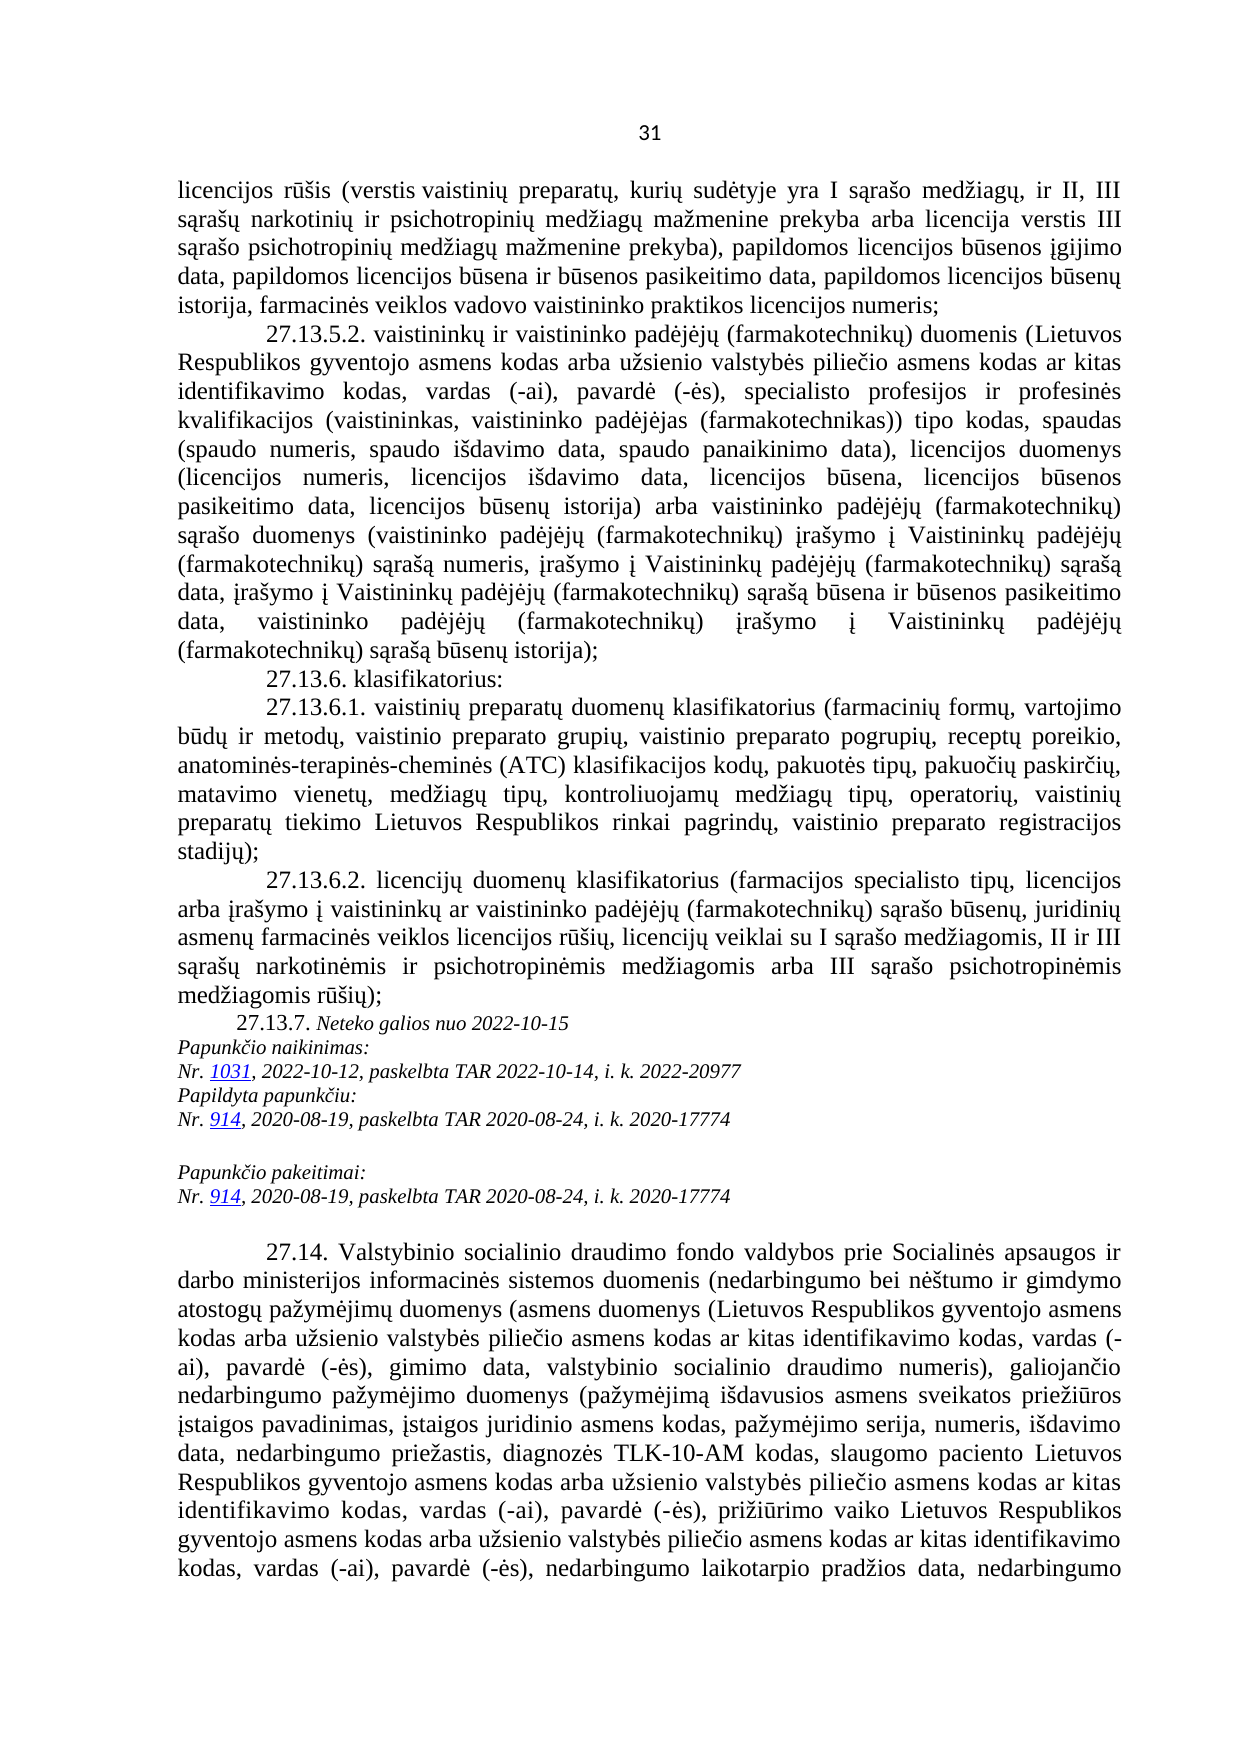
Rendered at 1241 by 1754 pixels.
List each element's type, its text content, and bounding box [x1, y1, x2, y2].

text 27.14. Valstybinio socialinio draudimo fondo valdybos prie Socialinės apsaugos ir darbo ministerijos informacinės sistemos duomenis (nedarbingumo bei nėštumo ir gimdymo atostogų pažymėjimų duomenys (asmens duomenys (Lietuvos Respublikos gyventojo asmens kodas arba užsienio valstybės piliečio asmens kodas ar kitas identifikavimo kodas, vardas (-ai), pavardė (-ės), gimimo data, valstybinio socialinio draudimo numeris), galiojančio nedarbingumo pažymėjimo duomenys (pažymėjimą išdavusios asmens sveikatos priežiūros įstaigos pavadinimas, įstaigos juridinio asmens kodas, pažymėjimo serija, numeris, išdavimo data, nedarbingumo priežastis, diagnozės TLK-10-AM kodas, slaugomo paciento Lietuvos Respublikos gyventojo asmens kodas arba užsienio valstybės piliečio asmens kodas ar kitas identifikavimo kodas, vardas (-ai), pavardė (-ės), prižiūrimo vaiko Lietuvos Respublikos gyventojo asmens kodas arba užsienio valstybės piliečio asmens kodas ar kitas identifikavimo kodas, vardas (-ai), pavardė (-ės), nedarbingumo laikotarpio pradžios data, nedarbingumo [177, 1237, 1122, 1582]
text 27.13.6.2. licencijų duomenų klasifikatorius (farmacijos specialisto tipų, licencijos arba įrašymo į vaistininkų ar vaistininko padėjėjų (farmakotechnikų) sąrašo būsenų, juridinių asmenų farmacinės veiklos licencijos rūšių, licencijų veiklai su I sąrašo medžiagomis, II ir III sąrašų narkotinėmis ir psichotropinėmis medžiagomis arba III sąrašo psichotropinėmis medžiagomis rūšių); [177, 865, 1122, 1009]
text Papunkčio pakeitimai: [177, 1160, 1122, 1184]
text Nr. 1031, 2022-10-12, paskelbta TAR 2022-10-14, i. k. 2022-20977 [177, 1059, 1122, 1083]
text 27.13.6. klasifikatorius: [177, 664, 1122, 692]
text Nr. 914, 2020-08-19, paskelbta TAR 2020-08-24, i. k. 2020-17774 [177, 1107, 1122, 1131]
text Nr. 914, 2020-08-19, paskelbta TAR 2020-08-24, i. k. 2020-17774 [177, 1184, 1122, 1208]
text licencijos rūšis (verstis vaistinių preparatų, kurių sudėtyje yra I sąrašo medžiagų, ir II, III sąrašų narkotinių ir psichotropinių medžiagų mažmenine prekyba arba licencija verstis III sąrašo psichotropinių medžiagų mažmenine prekyba), papildomos licencijos būsenos įgijimo data, papildomos licencijos būsena ir būsenos pasikeitimo data, papildomos licencijos būsenų istorija, farmacinės veiklos vadovo vaistininko praktikos licencijos numeris; [177, 175, 1122, 319]
text Papunkčio naikinimas: [177, 1035, 1122, 1059]
text 27.13.7. Neteko galios nuo 2022-10-15 [177, 1009, 1122, 1035]
text Papildyta papunkčiu: [177, 1083, 1122, 1107]
text 27.13.5.2. vaistininkų ir vaistininko padėjėjų (farmakotechnikų) duomenis (Lietuvos Respublikos gyventojo asmens kodas arba užsienio valstybės piliečio asmens kodas ar kitas identifikavimo kodas, vardas (-ai), pavardė (-ės), specialisto profesijos ir profesinės kvalifikacijos (vaistininkas, vaistininko padėjėjas (farmakotechnikas)) tipo kodas, spaudas (spaudo numeris, spaudo išdavimo data, spaudo panaikinimo data), licencijos duomenys (licencijos numeris, licencijos išdavimo data, licencijos būsena, licencijos būsenos pasikeitimo data, licencijos būsenų istorija) arba vaistininko padėjėjų (farmakotechnikų) sąrašo duomenys (vaistininko padėjėjų (farmakotechnikų) įrašymo į Vaistininkų padėjėjų (farmakotechnikų) sąrašą numeris, įrašymo į Vaistininkų padėjėjų (farmakotechnikų) sąrašą data, įrašymo į Vaistininkų padėjėjų (farmakotechnikų) sąrašą būsena ir būsenos pasikeitimo data, vaistininko padėjėjų (farmakotechnikų) įrašymo į Vaistininkų padėjėjų (farmakotechnikų) sąrašą būsenų istorija); [177, 319, 1122, 664]
text 27.13.6.1. vaistinių preparatų duomenų klasifikatorius (farmacinių formų, vartojimo būdų ir metodų, vaistinio preparato grupių, vaistinio preparato pogrupių, receptų poreikio, anatominės-terapinės-cheminės (ATC) klasifikacijos kodų, pakuotės tipų, pakuočių paskirčių, matavimo vienetų, medžiagų tipų, kontroliuojamų medžiagų tipų, operatorių, vaistinių preparatų tiekimo Lietuvos Respublikos rinkai pagrindų, vaistinio preparato registracijos stadijų); [177, 692, 1122, 865]
